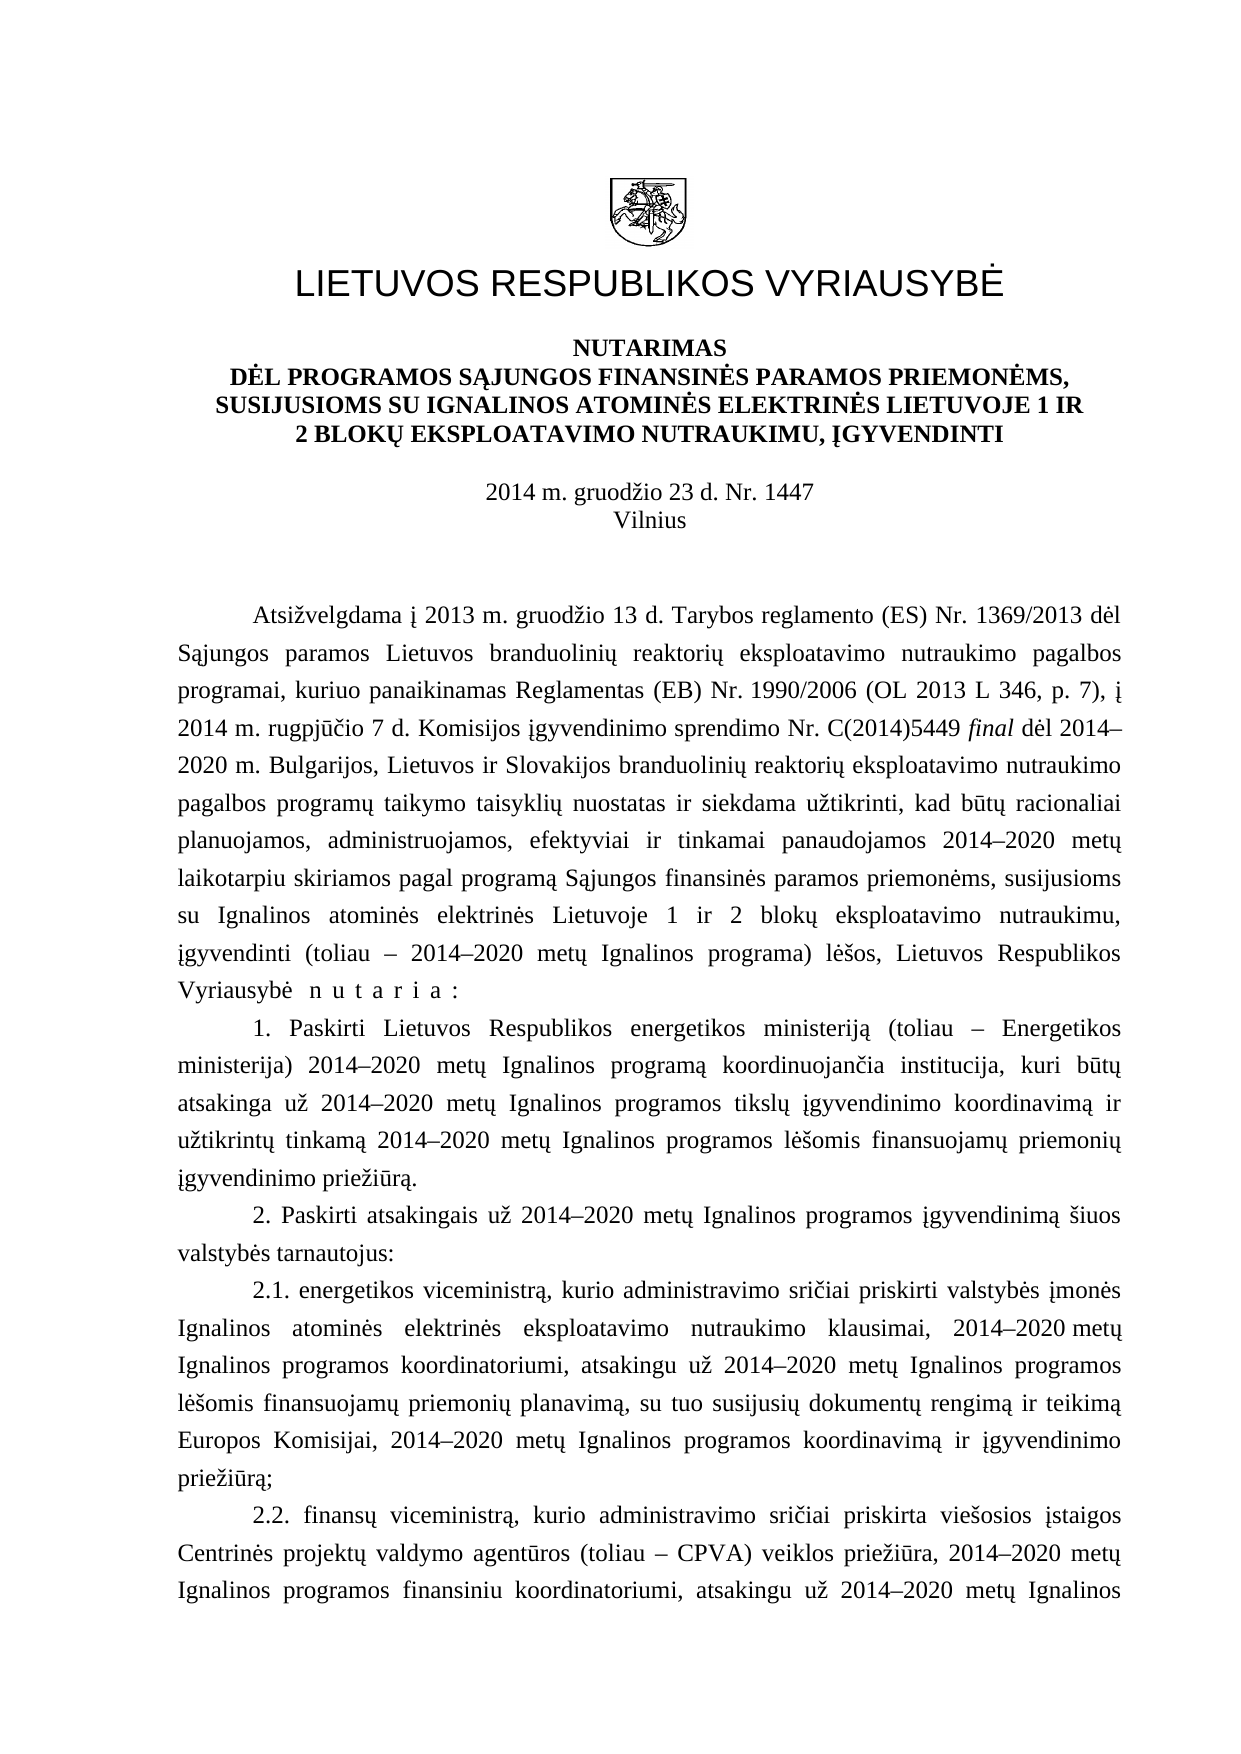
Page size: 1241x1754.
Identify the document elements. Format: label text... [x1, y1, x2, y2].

text Lietuvos Respublikos Vyriausybė [177, 261, 1122, 304]
text 2014 m. gruodžio 23 d. Nr. 1447 Vilnius [177, 477, 1122, 534]
text 1. Paskirti Lietuvos Respublikos energetikos ministeriją (toliau – Energetikos ministerija) 2014–2020 metų Ignalinos programą koordinuojančia institucija, kuri būtų atsakinga už 2014–2020 metų Ignalinos programos tikslų įgyvendinimo koordinavimą ir užtikrintų tinkamą 2014–2020 metų Ignalinos programos lėšomis finansuojamų priemonių įgyvendinimo priežiūrą. [177, 1004, 1122, 1192]
text Dėl PROGRAMOS SĄJUNGOS FINANSINĖS PARAMOS PRIEMONĖMS, SUSIJUSIOMS SU IGNALINOS ATOMINĖS ELEKTRINĖS LIETUVOJE 1 IR 2 BLOKŲ EKSPLOATAVIMO NUTRAUKIMU, ĮGYVENDINTI [177, 362, 1122, 448]
text 2. Paskirti atsakingais už 2014–2020 metų Ignalinos programos įgyvendinimą šiuos valstybės tarnautojus: [177, 1192, 1122, 1267]
text 2.2. finansų viceministrą, kurio administravimo sričiai priskirta viešosios įstaigos Centrinės projektų valdymo agentūros (toliau – CPVA) veiklos priežiūra, 2014–2020 metų Ignalinos programos finansiniu koordinatoriumi, atsakingu už 2014–2020 metų Ignalinos [177, 1492, 1122, 1604]
text 2.1. energetikos viceministrą, kurio administravimo sričiai priskirti valstybės įmonės Ignalinos atominės elektrinės eksploatavimo nutraukimo klausimai, 2014–2020 metų Ignalinos programos koordinatoriumi, atsakingu už 2014–2020 metų Ignalinos programos lėšomis finansuojamų priemonių planavimą, su tuo susijusių dokumentų rengimą ir teikimą Europos Komisijai, 2014–2020 metų Ignalinos programos koordinavimą ir įgyvendinimo priežiūrą; [177, 1267, 1122, 1492]
text nutarimas [177, 333, 1122, 362]
text Atsižvelgdama į 2013 m. gruodžio 13 d. Tarybos reglamento (ES) Nr. 1369/2013 dėl Sąjungos paramos Lietuvos branduolinių reaktorių eksploatavimo nutraukimo pagalbos programai, kuriuo panaikinamas Reglamentas (EB) Nr. 1990/2006 (OL 2013 L 346, p. 7), į 2014 m. rugpjūčio 7 d. Komisijos įgyvendinimo sprendimo Nr. C(2014)5449 final dėl 2014–2020 m. Bulgarijos, Lietuvos ir Slovakijos branduolinių reaktorių eksploatavimo nutraukimo pagalbos programų taikymo taisyklių nuostatas ir siekdama užtikrinti, kad būtų racionaliai planuojamos, administruojamos, efektyviai ir tinkamai panaudojamos 2014–2020 metų laikotarpiu skiriamos pagal programą Sąjungos finansinės paramos priemonėms, susijusioms su Ignalinos atominės elektrinės Lietuvoje 1 ir 2 blokų eksploatavimo nutraukimu, įgyvendinti (toliau – 2014–2020 metų Ignalinos programa) lėšos, Lietuvos Respublikos Vyriausybė nutaria: [177, 592, 1122, 1004]
